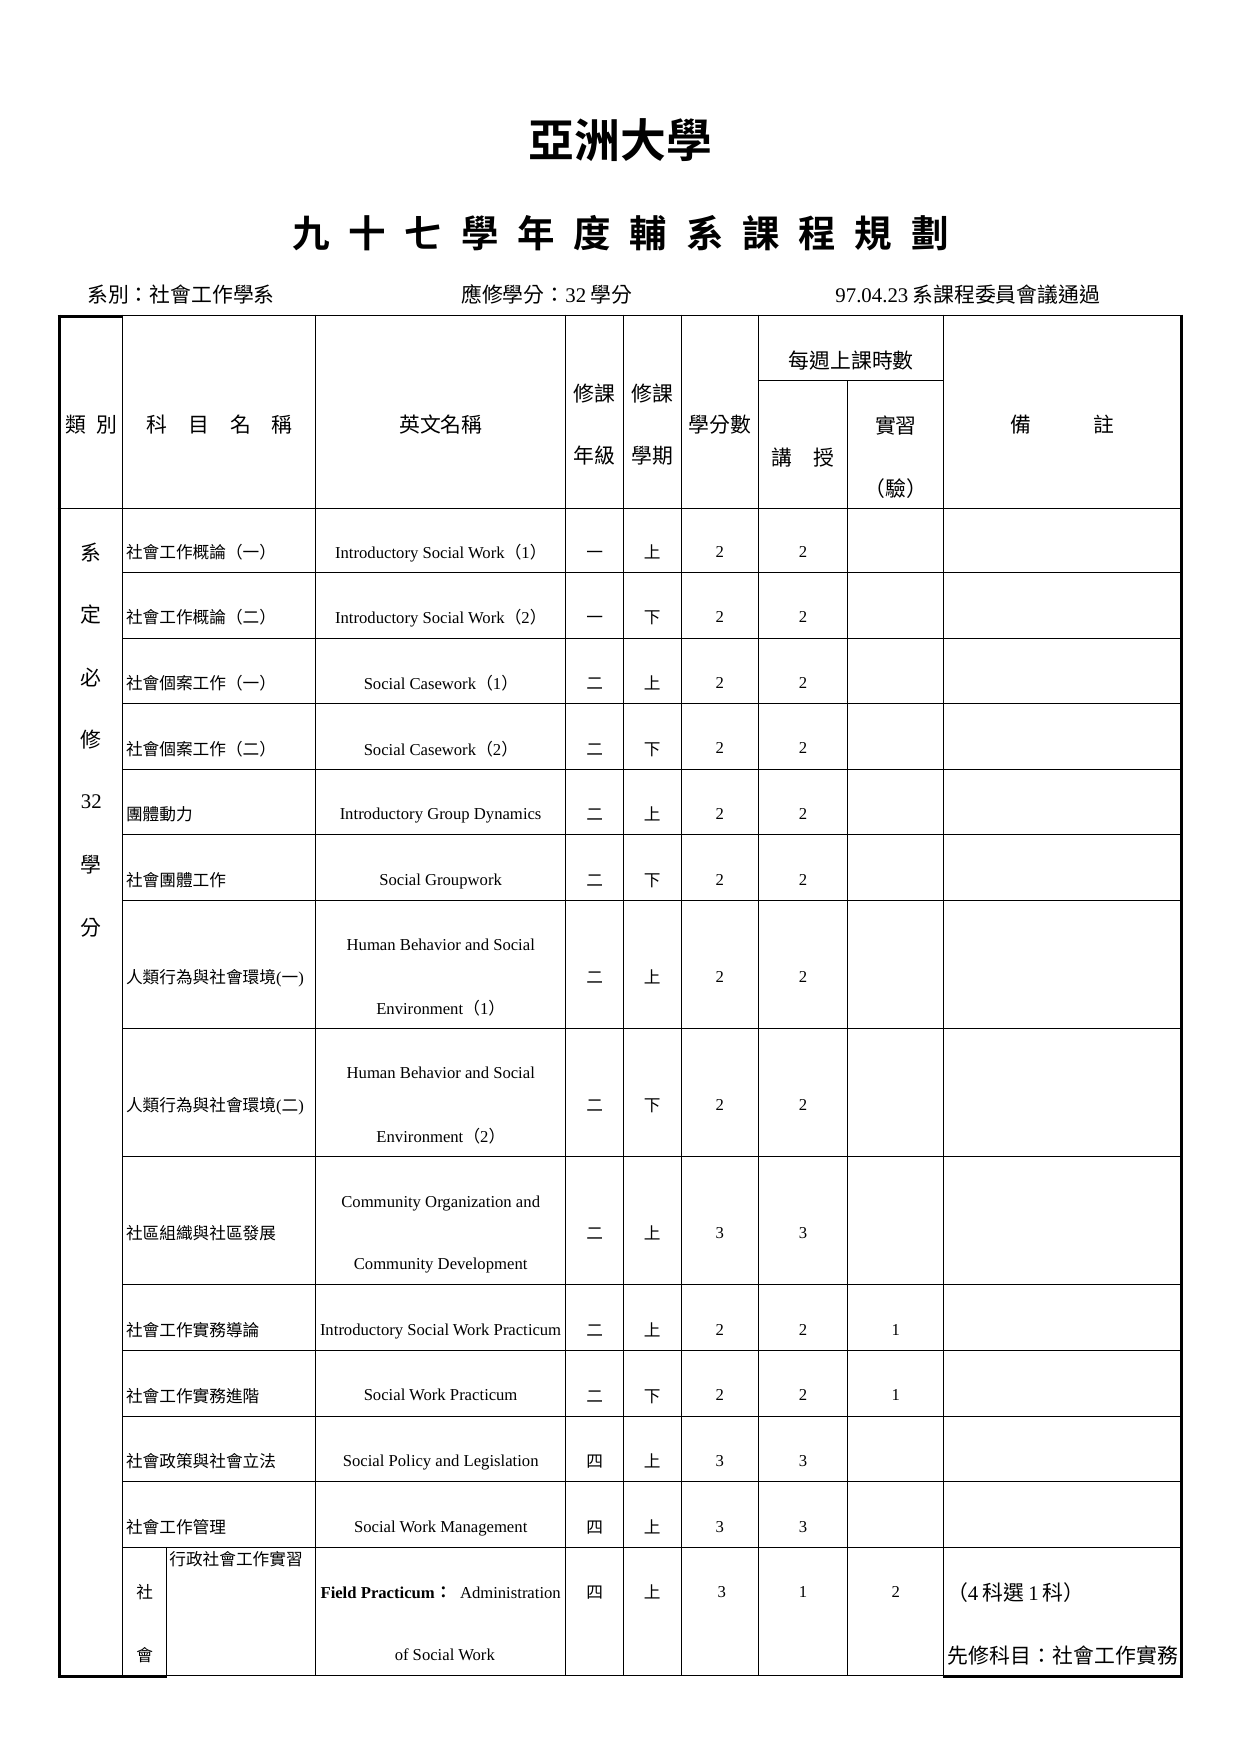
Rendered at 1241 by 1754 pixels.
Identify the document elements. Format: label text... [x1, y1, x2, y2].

table_cell 3 [682, 1548, 758, 1675]
table_cell Social Work Practicum [316, 1351, 565, 1416]
table_cell 2 [759, 704, 847, 769]
table_cell Field Practicum： Administration of Social Work [316, 1548, 565, 1675]
table_cell [944, 1482, 1180, 1547]
table_cell 二 [566, 704, 623, 769]
table_cell 1 [848, 1351, 943, 1416]
table_cell 下 [624, 573, 681, 637]
table_cell 下 [624, 1351, 681, 1416]
table_cell 2 [759, 509, 847, 572]
table_cell 修課學期 [624, 316, 681, 508]
table_cell 2 [682, 639, 758, 703]
table_cell 一 [566, 573, 623, 637]
table_cell 2 [682, 770, 758, 834]
table_cell 二 [566, 1157, 623, 1284]
table_cell 二 [566, 1029, 623, 1156]
table_cell 上 [624, 770, 681, 834]
table_cell （4科選1科） 先修科目：社會工作實務 [944, 1548, 1180, 1675]
table_cell 社 會 [123, 1548, 166, 1675]
table_cell 社區組織與社區發展 [123, 1157, 315, 1284]
table_cell 3 [682, 1482, 758, 1547]
table_cell 二 [566, 1351, 623, 1416]
table_cell Human Behavior and Social Environment（1） [316, 901, 565, 1028]
table_cell 下 [624, 835, 681, 900]
table_cell 2 [759, 901, 847, 1028]
table_cell [848, 1417, 943, 1481]
table_cell 2 [759, 573, 847, 637]
table_cell 學分數 [682, 316, 758, 508]
table_cell 社會工作實務進階 [123, 1351, 315, 1416]
table_cell 3 [682, 1157, 758, 1284]
table_cell 上 [624, 901, 681, 1028]
table_cell Social Policy and Legislation [316, 1417, 565, 1481]
table_cell 2 [682, 509, 758, 572]
table_cell 類 別 [61, 318, 122, 508]
table_cell 上 [624, 1482, 681, 1547]
table_cell 1 [848, 1285, 943, 1350]
table_cell 上 [624, 1417, 681, 1481]
table_cell 二 [566, 639, 623, 703]
table_cell 團體動力 [123, 770, 315, 834]
table_cell 社會政策與社會立法 [123, 1417, 315, 1481]
table_cell 行政社會工作實習 [167, 1548, 315, 1675]
table_cell [848, 639, 943, 703]
table_cell 修課年級 [566, 316, 623, 508]
table_cell Social Groupwork [316, 835, 565, 900]
table_cell 二 [566, 835, 623, 900]
table_cell 2 [759, 639, 847, 703]
table_cell 社會工作管理 [123, 1482, 315, 1547]
table_cell 社會個案工作（一） [123, 639, 315, 703]
table_cell 備 註 [944, 316, 1180, 508]
table_cell [944, 1029, 1180, 1156]
table_cell 四 [566, 1548, 623, 1675]
table_cell Human Behavior and Social Environment（2） [316, 1029, 565, 1156]
table_cell [944, 901, 1180, 1028]
table_cell 上 [624, 1548, 681, 1675]
table_cell Introductory Social Work（2） [316, 573, 565, 637]
table_cell [944, 704, 1180, 769]
table_cell [944, 1285, 1180, 1350]
table_cell [848, 901, 943, 1028]
table_cell 人類行為與社會環境(二) [123, 1029, 315, 1156]
table_cell 1 [759, 1548, 847, 1675]
table_cell 四 [566, 1482, 623, 1547]
table_header 系別：社會工作學系 [59, 252, 433, 314]
table_cell Social Work Management [316, 1482, 565, 1547]
table_cell [848, 1157, 943, 1284]
table_cell 2 [682, 901, 758, 1028]
table_cell 2 [682, 704, 758, 769]
table_header 97.04.23系課程委員會議通過 [807, 252, 1181, 314]
table_cell [944, 509, 1180, 572]
table_cell [944, 1417, 1180, 1481]
table_cell 二 [566, 770, 623, 834]
table_cell 下 [624, 1029, 681, 1156]
table_cell Social Casework（2） [316, 704, 565, 769]
table_cell [944, 770, 1180, 834]
table_cell 實習（驗） [848, 381, 943, 508]
table_cell [944, 639, 1180, 703]
table_cell 社會個案工作（二） [123, 704, 315, 769]
table_cell 一 [566, 509, 623, 572]
text 九 十 七 學 年 度 輔 系 課 程 規 劃 [59, 189, 1181, 252]
table_cell Social Casework（1） [316, 639, 565, 703]
table_cell [848, 509, 943, 572]
table_cell 2 [682, 1029, 758, 1156]
table_cell [848, 704, 943, 769]
table_cell 上 [624, 1157, 681, 1284]
table_cell [848, 573, 943, 637]
table_cell 科 目 名 稱 [123, 316, 315, 508]
table_cell 2 [759, 1285, 847, 1350]
table_cell 下 [624, 704, 681, 769]
table_cell 3 [759, 1417, 847, 1481]
table_cell 英文名稱 [316, 316, 565, 508]
table_cell 四 [566, 1417, 623, 1481]
table_cell [944, 573, 1180, 637]
table_cell 二 [566, 1285, 623, 1350]
table_cell 社會工作概論（二） [123, 573, 315, 637]
table_cell [944, 1157, 1180, 1284]
table_cell 二 [566, 901, 623, 1028]
table_cell 上 [624, 1285, 681, 1350]
table_cell 2 [759, 770, 847, 834]
table_cell 講 授 [759, 381, 847, 508]
table_cell 2 [848, 1548, 943, 1675]
table_cell 社會工作實務導論 [123, 1285, 315, 1350]
table_cell Introductory Social Work Practicum [316, 1285, 565, 1350]
table_cell 2 [759, 1029, 847, 1156]
table_cell [944, 1351, 1180, 1416]
table_cell 上 [624, 509, 681, 572]
table_cell 上 [624, 639, 681, 703]
table_cell 2 [682, 1285, 758, 1350]
table_cell [848, 1482, 943, 1547]
table_cell [848, 835, 943, 900]
table_cell [944, 835, 1180, 900]
table_cell Community Organization and Community Development [316, 1157, 565, 1284]
table_cell [848, 770, 943, 834]
table_cell 2 [759, 1351, 847, 1416]
text 亞洲大學 [59, 64, 1181, 189]
table_cell 社會團體工作 [123, 835, 315, 900]
table_header 應修學分：32學分 [433, 252, 807, 314]
table_cell 2 [682, 573, 758, 637]
table_cell 2 [682, 1351, 758, 1416]
table_cell 每週上課時數 [759, 316, 943, 380]
table_cell 2 [682, 835, 758, 900]
table_cell 3 [759, 1157, 847, 1284]
table_cell 3 [682, 1417, 758, 1481]
table_cell Introductory Group Dynamics [316, 770, 565, 834]
table_cell [848, 1029, 943, 1156]
table_cell 2 [759, 835, 847, 900]
table_cell 系 定 必 修 32 學 分 [61, 509, 122, 1675]
table_cell 社會工作概論（一） [123, 509, 315, 572]
table_cell Introductory Social Work（1） [316, 509, 565, 572]
table_cell 人類行為與社會環境(一) [123, 901, 315, 1028]
table_cell 3 [759, 1482, 847, 1547]
